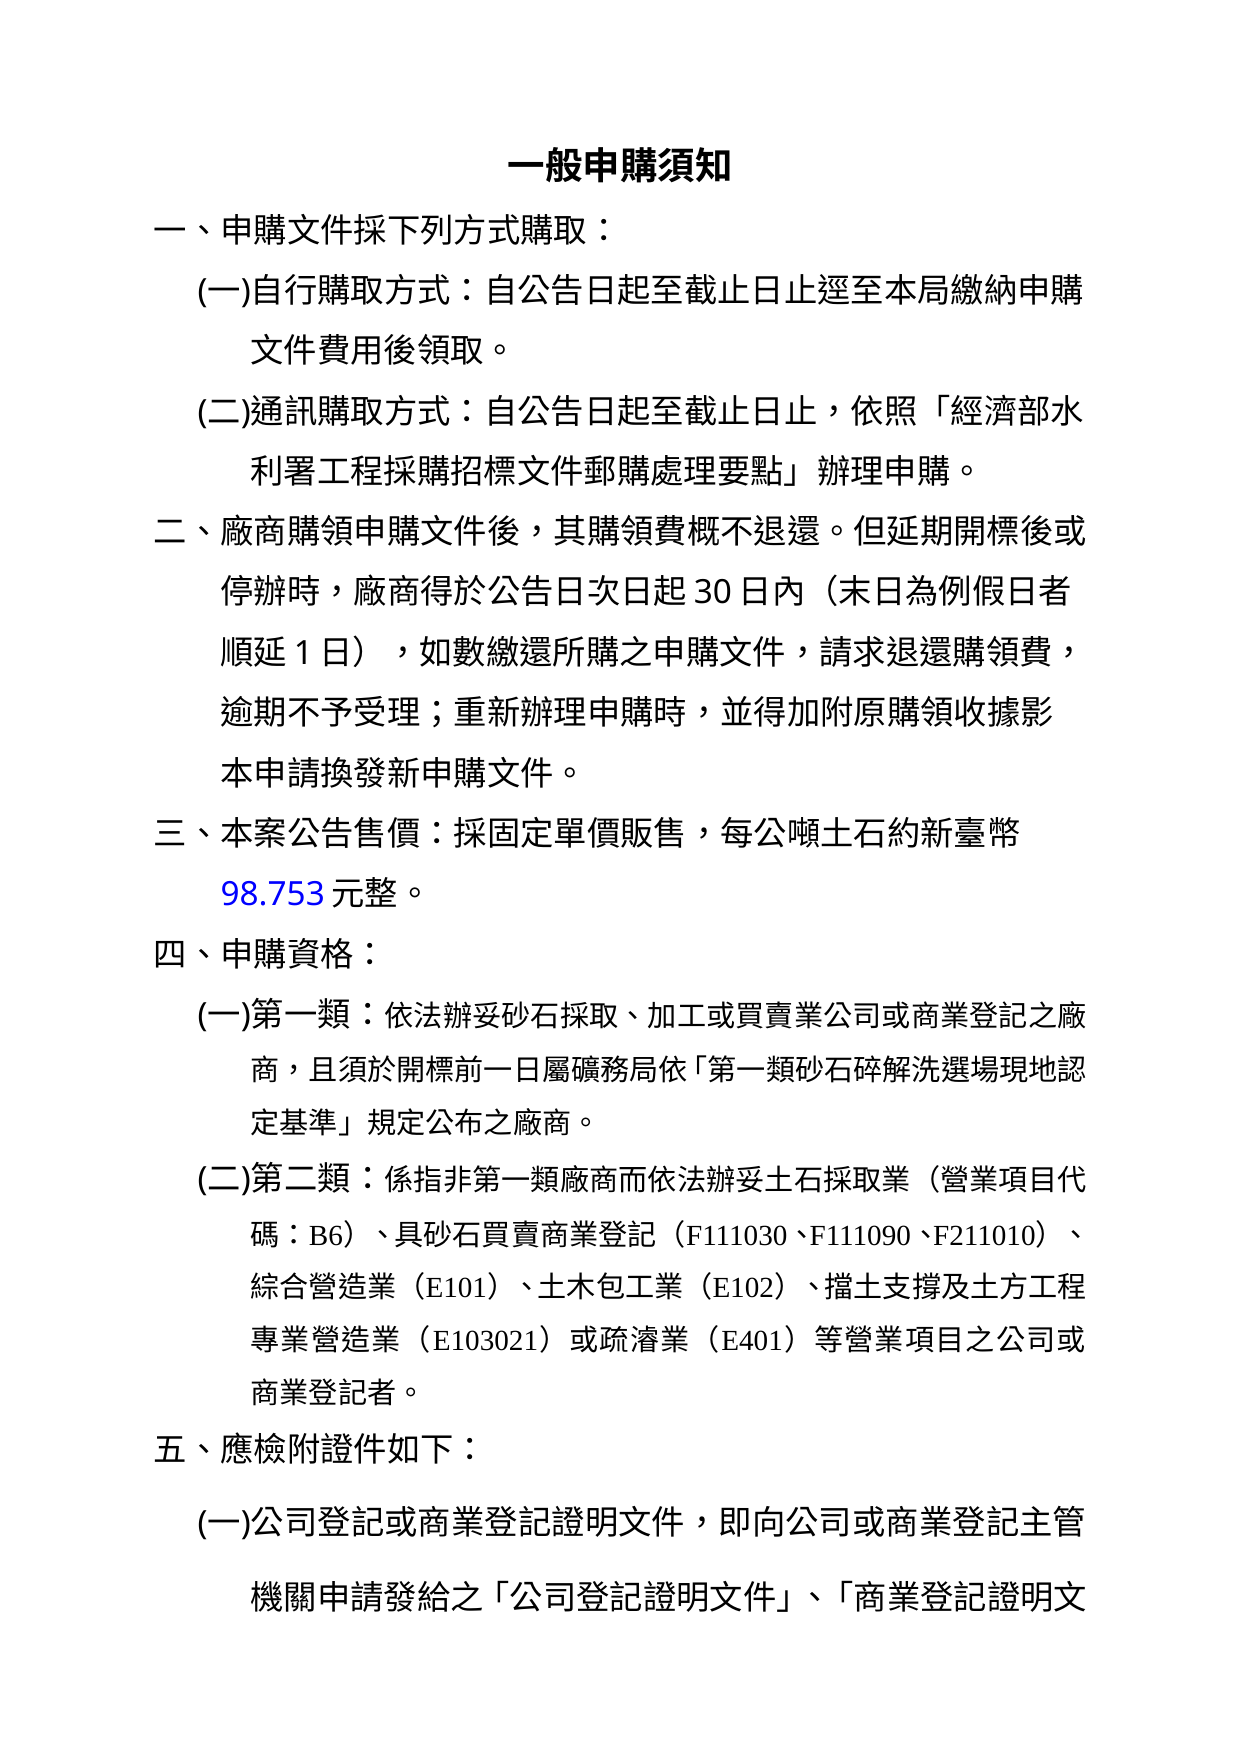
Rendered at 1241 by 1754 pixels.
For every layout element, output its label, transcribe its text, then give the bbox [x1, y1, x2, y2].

list 廠商購領申購文件後，其購領費概不退還。但延期開標後或停辦時，廠商得於公告日次日起30日內（末日為例假日者順延1日），如數繳還所購之申購文件，請求退還購領費，逾期不予受理；重新辦理申購時，並得加附原購領收據影本申請換發新申購文件。 [153, 505, 1087, 794]
list 本案公告售價：採固定單價販售，每公噸土石約新臺幣98.753元整。 [153, 807, 1087, 915]
list 應檢附證件如下： [153, 1422, 1087, 1471]
list 申購資格： [153, 927, 1087, 976]
list 通訊購取方式：自公告日起至截止日止，依照「經濟部水利署工程採購招標文件郵購處理要點」辦理申購。 [197, 384, 1087, 493]
list 第二類：係指非第一類廠商而依法辦妥土石採取業（營業項目代碼：B6）、具砂石買賣商業登記（F111030、F111090、F211010）、綜合營造業（E101）、土木包工業（E102）、擋土支撐及土方工程專業營造業（E103021）或疏濬業（E401）等營業項目之公司或商業登記者。 [197, 1152, 1087, 1412]
list 申購文件採下列方式購取： [153, 204, 1087, 252]
list 第一類：依法辦妥砂石採取、加工或買賣業公司或商業登記之廠商，且須於開標前一日屬礦務局依「第一類砂石碎解洗選場現地認定基準」規定公布之廠商。 [197, 987, 1087, 1142]
list 自行購取方式：自公告日起至截止日止逕至本局繳納申購文件費用後領取。 [197, 264, 1087, 372]
text 一般申購須知 [153, 136, 1087, 190]
list 公司登記或商業登記證明文件，即向公司或商業登記主管機關申請發給之「公司登記證明文件」、「商業登記證明文 [197, 1482, 1087, 1632]
